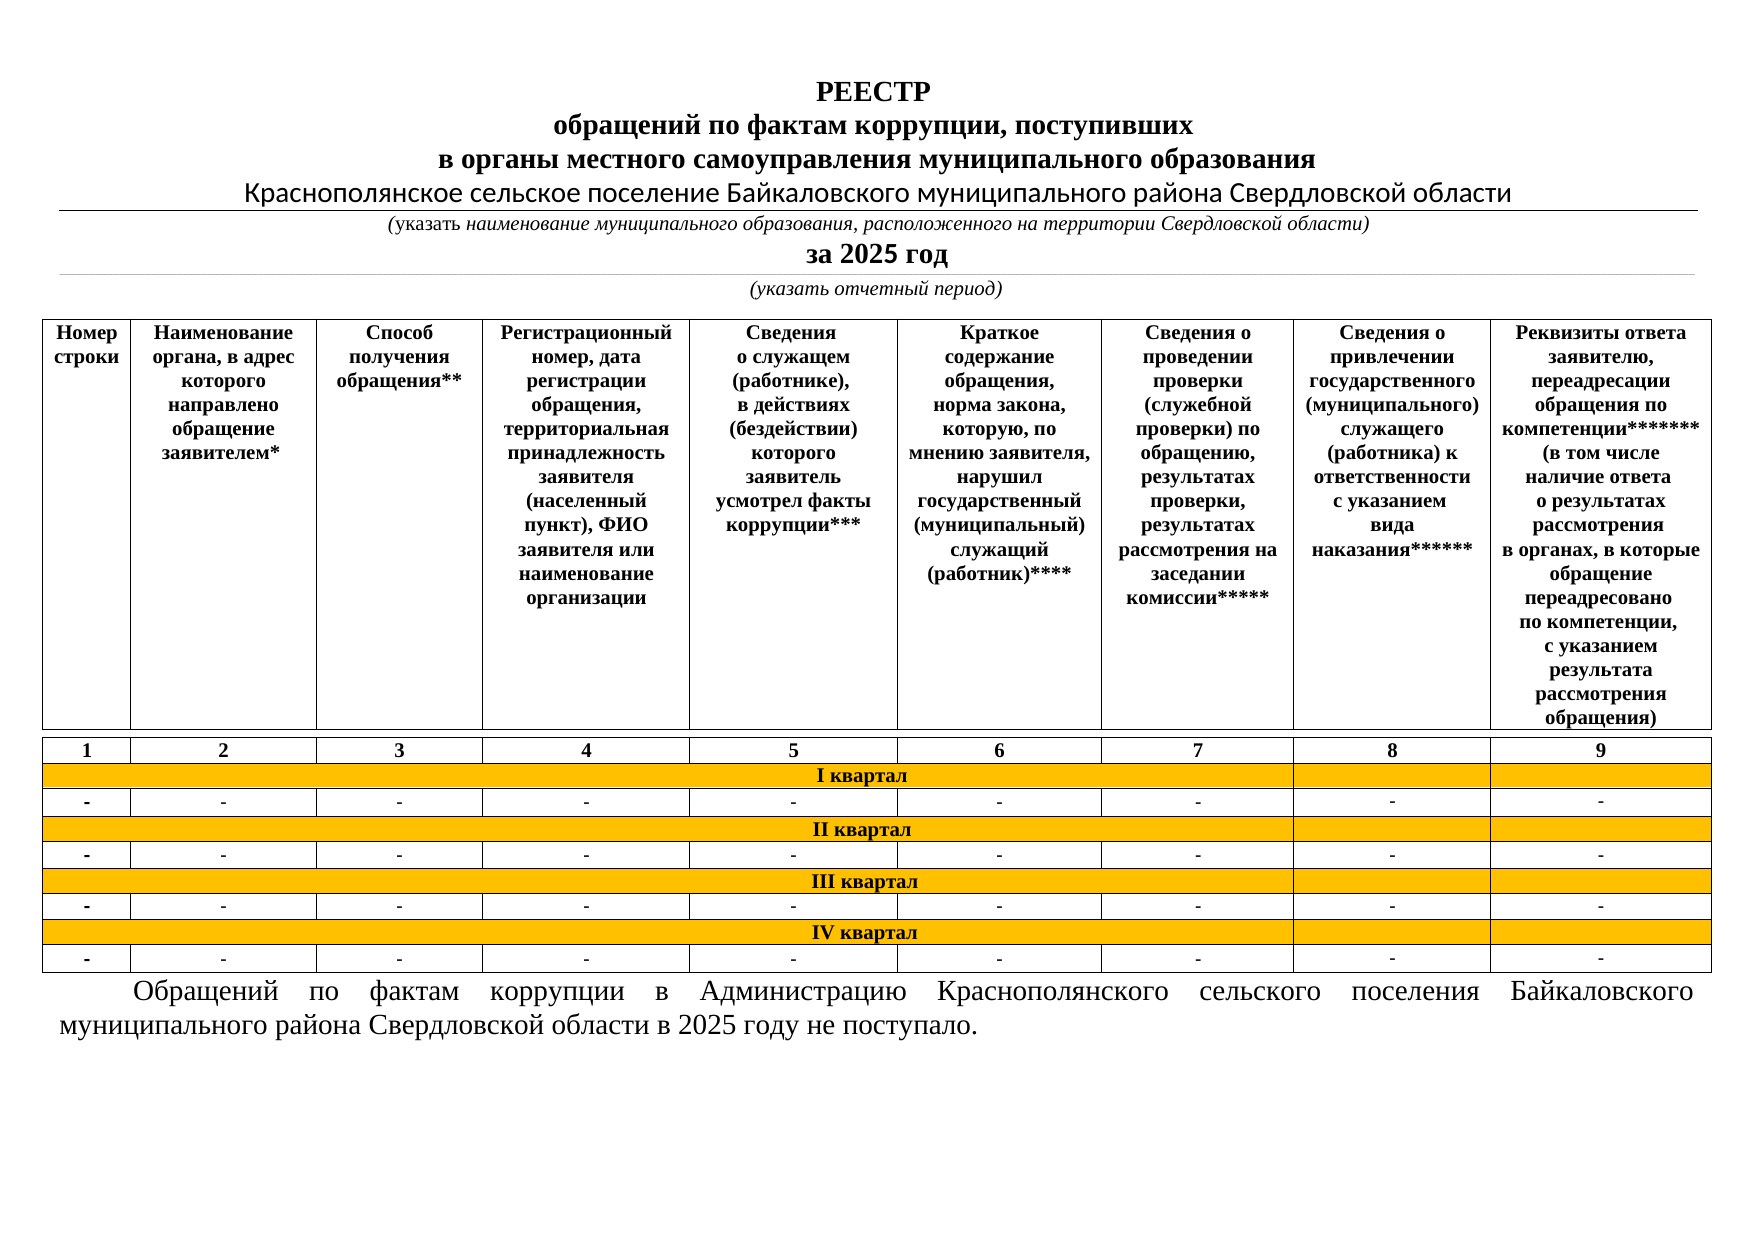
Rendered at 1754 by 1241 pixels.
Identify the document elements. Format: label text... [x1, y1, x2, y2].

table_cell - [131, 894, 316, 919]
text РЕЕСТР [59, 74, 1695, 107]
table_cell [1294, 920, 1490, 944]
table_cell - [898, 894, 1101, 919]
table_cell - [1294, 894, 1490, 919]
table_header Краснополянское сельское поселение Байкаловского муниципального района Свердловской области [59, 175, 1698, 210]
table_header Сведения о служащем (работнике), в действиях (бездействии) которого заявитель усмотрел факты коррупции*** [690, 320, 897, 729]
table_header 1 [43, 738, 130, 762]
table_cell - [898, 945, 1101, 972]
table_cell - [317, 945, 482, 972]
table_cell - [1491, 945, 1711, 972]
table_cell - [483, 945, 689, 972]
table_header Регистрационный номер, дата регистрации обращения, территориальная принадлежность заявителя (населенный пункт), ФИО заявителя или наименование организации [483, 320, 689, 729]
table_cell - [483, 894, 689, 919]
table_cell - [131, 842, 316, 867]
table_cell - [1294, 842, 1490, 867]
table_cell [1294, 764, 1490, 787]
text Обращений по фактам коррупции в Администрацию Краснополянского сельского поселения Байкаловского муниципального района Свердловской области в 2025 году не поступало. [59, 973, 1695, 1040]
table_cell - [1491, 842, 1711, 867]
table_cell - [131, 945, 316, 972]
table_cell - [131, 789, 316, 816]
table_cell - [483, 789, 689, 816]
table_cell [1491, 869, 1711, 893]
table_cell - [317, 894, 482, 919]
table_cell - [1102, 789, 1293, 816]
table_cell - [483, 842, 689, 867]
table_cell - [1102, 842, 1293, 867]
table_header 7 [1102, 738, 1293, 762]
table_cell - [1491, 894, 1711, 919]
text (указать наименование муниципального образования, расположенного на территории Свердловской области) [59, 211, 1695, 235]
table_cell - [1102, 894, 1293, 919]
table_header Сведения о привлечении государственного (муниципального) служащего (работника) к ответственности с указанием вида наказания****** [1294, 320, 1490, 729]
table_cell - [1491, 789, 1711, 816]
table_cell - [1294, 945, 1490, 972]
table_header 9 [1491, 738, 1711, 762]
table_cell [1491, 764, 1711, 787]
table_cell - [43, 945, 130, 972]
table_header Реквизиты ответа заявителю, переадресации обращения по компетенции******* (в том числе наличие ответа о результатах рассмотрения в органах, в которые обращение переадресовано по компетенции, с указанием результата рассмотрения обращения) [1491, 320, 1711, 729]
table_header 6 [898, 738, 1101, 762]
table_cell - [43, 842, 130, 867]
table_cell - [1102, 945, 1293, 972]
table_cell I квартал [43, 764, 1293, 787]
table_cell [1491, 817, 1711, 841]
table_cell - [690, 842, 897, 867]
table_header Номер строки [43, 320, 130, 729]
table_cell [1491, 920, 1711, 944]
text обращений по фактам коррупции, поступивших в органы местного самоуправления муниципального образования [59, 107, 1695, 174]
table_cell [1294, 869, 1490, 893]
text (указать отчетный период) [59, 276, 1695, 300]
table_cell - [43, 789, 130, 816]
table_cell - [317, 789, 482, 816]
text за 2025 год [59, 235, 1695, 271]
table_cell - [898, 789, 1101, 816]
table_header Краткое содержание обращения, норма закона, которую, по мнению заявителя, нарушил государственный (муниципальный) служащий (работник)**** [898, 320, 1101, 729]
table_header 5 [690, 738, 897, 762]
table_header 2 [131, 738, 316, 762]
table_cell - [690, 789, 897, 816]
table_cell - [317, 842, 482, 867]
table_cell III квартал [43, 869, 1293, 893]
table_header 8 [1294, 738, 1490, 762]
table_cell IV квартал [43, 920, 1293, 944]
table_cell - [1294, 789, 1490, 816]
table_cell - [690, 945, 897, 972]
table_header 3 [317, 738, 482, 762]
table_cell [1294, 817, 1490, 841]
table_header Способ получения обращения** [317, 320, 482, 729]
table_cell - [43, 894, 130, 919]
table_header Наименование органа, в адрес которого направлено обращение заявителем* [131, 320, 316, 729]
table_cell - [898, 842, 1101, 867]
table_cell - [690, 894, 897, 919]
table_header Сведения о проведении проверки (служебной проверки) по обращению, результатах проверки, результатах рассмотрения на заседании комиссии***** [1102, 320, 1293, 729]
table_cell II квартал [43, 817, 1293, 841]
table_header 4 [483, 738, 689, 762]
